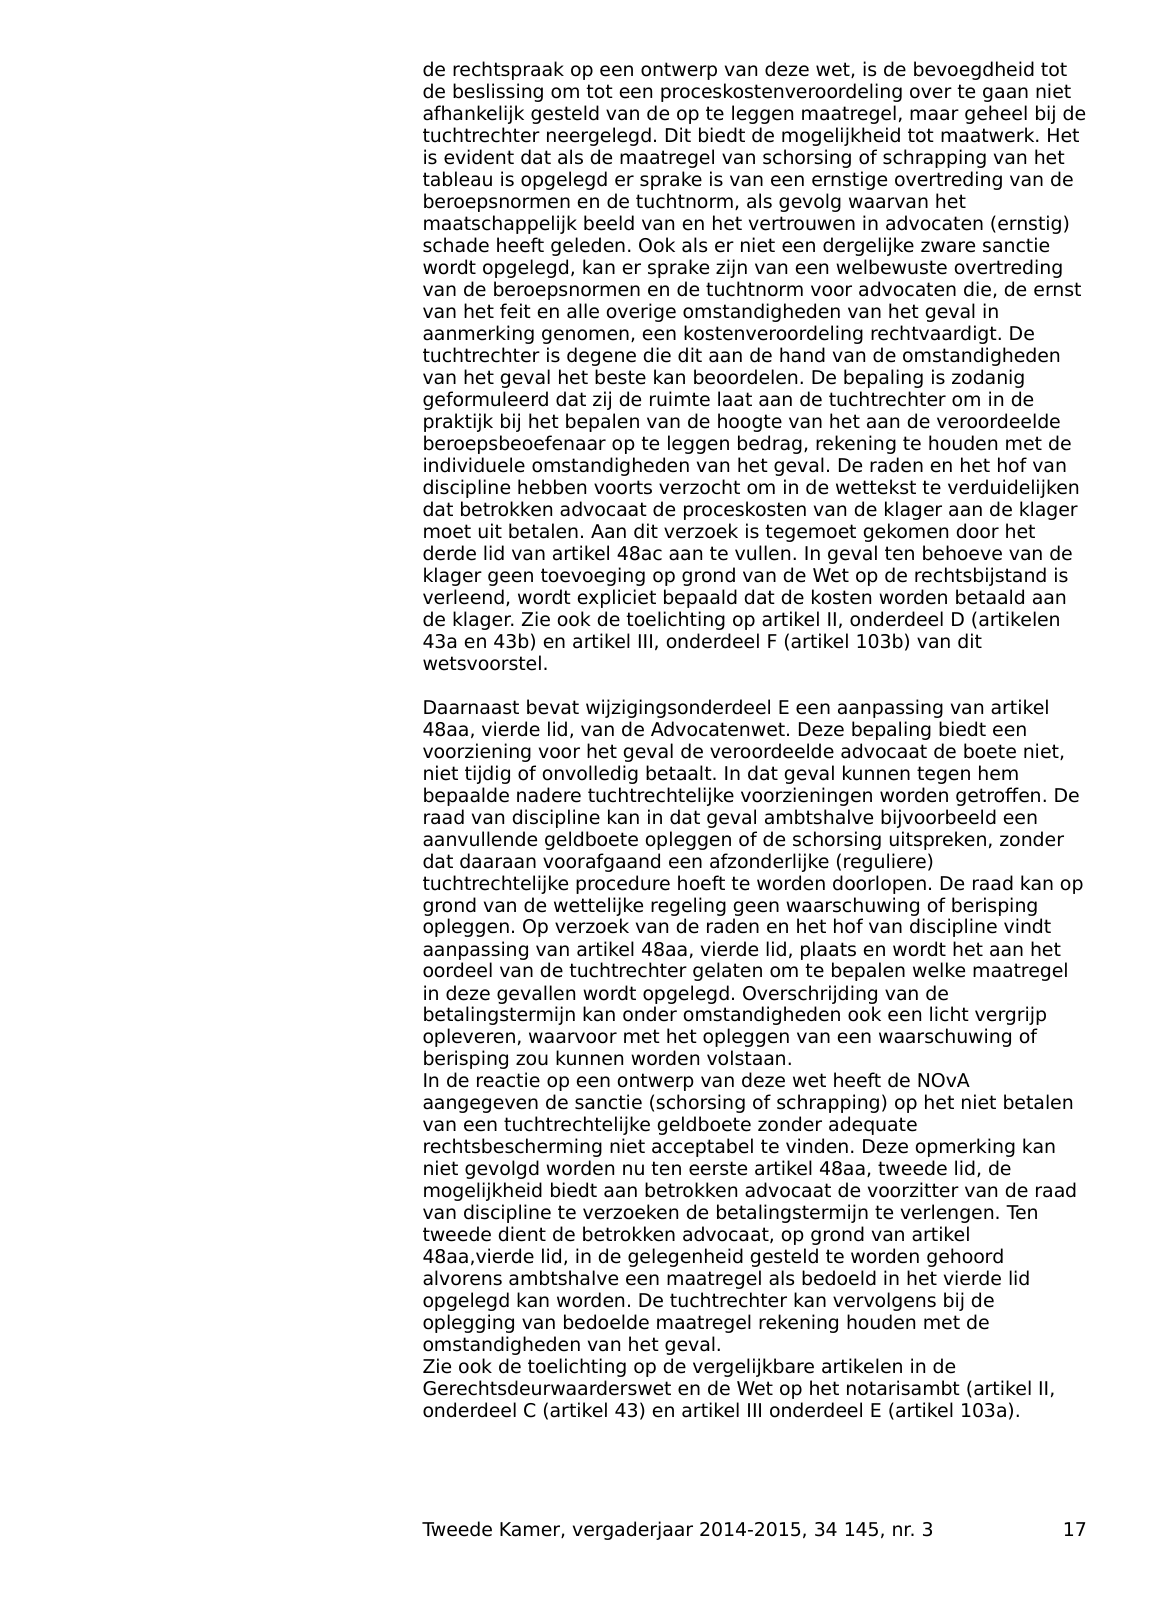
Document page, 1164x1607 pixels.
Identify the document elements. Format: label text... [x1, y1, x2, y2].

text Zie ook de toelichting op de vergelijkbare artikelen in de Gerechtsdeurwaarderswet en de Wet op het notarisambt (artikel II, onderdeel C (artikel 43) en artikel III onderdeel E (artikel 103a). [422, 1356, 1087, 1422]
text Daarnaast bevat wijzigingsonderdeel E een aanpassing van artikel 48aa, vierde lid, van de Advocatenwet. Deze bepaling biedt een voorziening voor het geval de veroordeelde advocaat de boete niet, niet tijdig of onvolledig betaalt. In dat geval kunnen tegen hem bepaalde nadere tuchtrechtelijke voorzieningen worden getroffen. De raad van discipline kan in dat geval ambtshalve bijvoorbeeld een aanvullende geldboete opleggen of de schorsing uitspreken, zonder dat daaraan voorafgaand een afzonderlijke (reguliere) tuchtrechtelijke procedure hoeft te worden doorlopen. De raad kan op grond van de wettelijke regeling geen waarschuwing of berisping opleggen. Op verzoek van de raden en het hof van discipline vindt aanpassing van artikel 48aa, vierde lid, plaats en wordt het aan het oordeel van de tuchtrechter gelaten om te bepalen welke maatregel in deze gevallen wordt opgelegd. Overschrijding van de betalingstermijn kan onder omstandigheden ook een licht vergrijp opleveren, waarvoor met het opleggen van een waarschuwing of berisping zou kunnen worden volstaan. [422, 697, 1087, 1070]
text de rechtspraak op een ontwerp van deze wet, is de bevoegdheid tot de beslissing om tot een proceskostenveroordeling over te gaan niet afhankelijk gesteld van de op te leggen maatregel, maar geheel bij de tuchtrechter neergelegd. Dit biedt de mogelijkheid tot maatwerk. Het is evident dat als de maatregel van schorsing of schrapping van het tableau is opgelegd er sprake is van een ernstige overtreding van de beroepsnormen en de tuchtnorm, als gevolg waarvan het maatschappelijk beeld van en het vertrouwen in advocaten (ernstig) schade heeft geleden. Ook als er niet een dergelijke zware sanctie wordt opgelegd, kan er sprake zijn van een welbewuste overtreding van de beroepsnormen en de tuchtnorm voor advocaten die, de ernst van het feit en alle overige omstandigheden van het geval in aanmerking genomen, een kostenveroordeling rechtvaardigt. De tuchtrechter is degene die dit aan de hand van de omstandigheden van het geval het beste kan beoordelen. De bepaling is zodanig geformuleerd dat zij de ruimte laat aan de tuchtrechter om in de praktijk bij het bepalen van de hoogte van het aan de veroordeelde beroepsbeoefenaar op te leggen bedrag, rekening te houden met de individuele omstandigheden van het geval. De raden en het hof van discipline hebben voorts verzocht om in de wettekst te verduidelijken dat betrokken advocaat de proceskosten van de klager aan de klager moet uit betalen. Aan dit verzoek is tegemoet gekomen door het derde lid van artikel 48ac aan te vullen. In geval ten behoeve van de klager geen toevoeging op grond van de Wet op de rechtsbijstand is verleend, wordt expliciet bepaald dat de kosten worden betaald aan de klager. Zie ook de toelichting op artikel II, onderdeel D (artikelen 43a en 43b) en artikel III, onderdeel F (artikel 103b) van dit wetsvoorstel. [422, 59, 1087, 674]
text In de reactie op een ontwerp van deze wet heeft de NOvA aangegeven de sanctie (schorsing of schrapping) op het niet betalen van een tuchtrechtelijke geldboete zonder adequate rechtsbescherming niet acceptabel te vinden. Deze opmerking kan niet gevolgd worden nu ten eerste artikel 48aa, tweede lid, de mogelijkheid biedt aan betrokken advocaat de voorzitter van de raad van discipline te verzoeken de betalingstermijn te verlengen. Ten tweede dient de betrokken advocaat, op grond van artikel 48aa,vierde lid, in de gelegenheid gesteld te worden gehoord alvorens ambtshalve een maatregel als bedoeld in het vierde lid opgelegd kan worden. De tuchtrechter kan vervolgens bij de oplegging van bedoelde maatregel rekening houden met de omstandigheden van het geval. [422, 1070, 1087, 1356]
